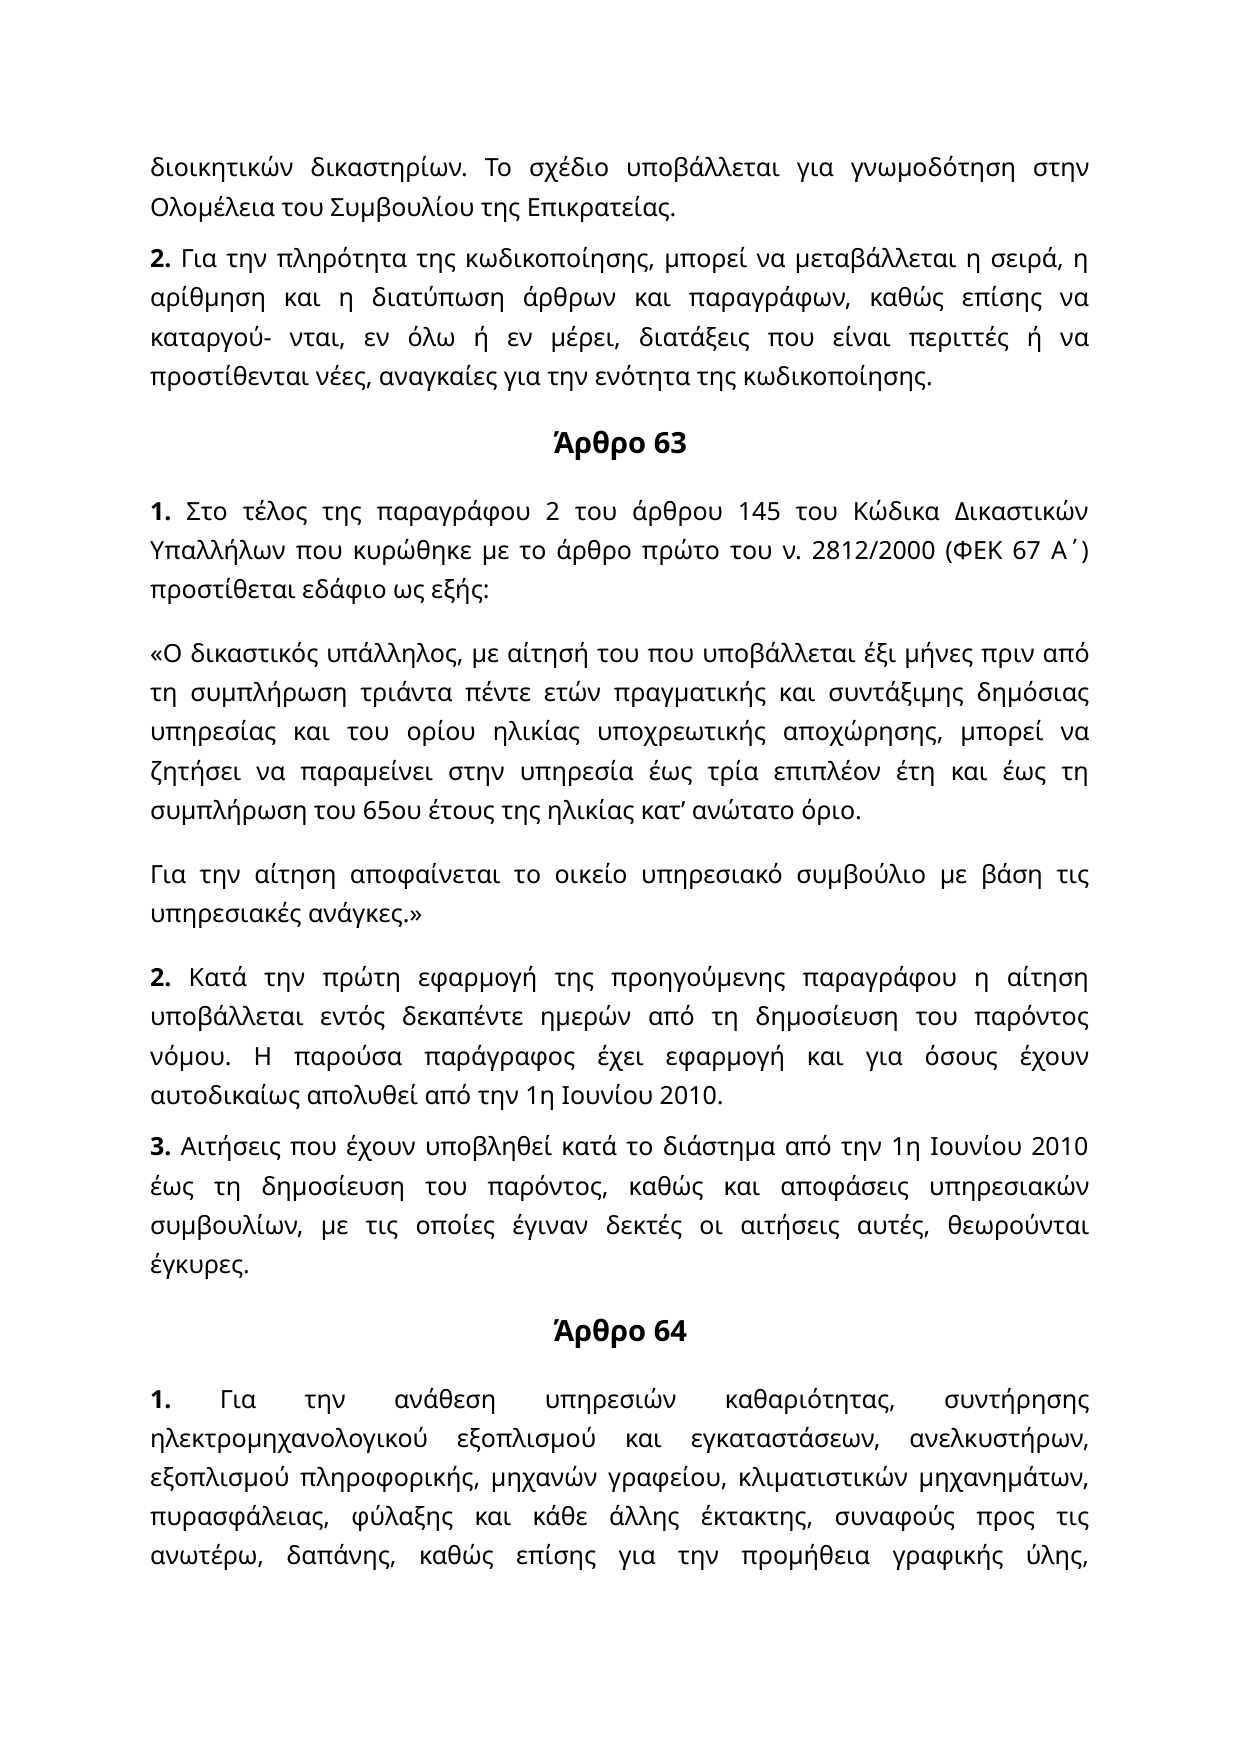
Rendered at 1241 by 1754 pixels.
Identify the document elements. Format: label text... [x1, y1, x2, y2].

subtitle Άρθρο 64 [150, 1311, 1090, 1350]
text 2. Κατά την πρώτη εφαρμογή της προηγούμενης παραγράφου η αίτηση υποβάλλεται εντός δεκαπέντε ημερών από τη δημοσίευση του παρόντος νόμου. Η παρούσα παράγραφος έχει εφαρμογή και για όσους έχουν αυτοδικαίως απολυθεί από την 1η Ιουνίου 2010. [150, 960, 1090, 1111]
text 3. Αιτήσεις που έχουν υποβληθεί κατά το διάστημα από την 1η Ιουνίου 2010 έως τη δημοσίευση του παρόντος, καθώς και αποφάσεις υπηρεσιακών συμβουλίων, με τις οποίες έγιναν δεκτές οι αιτήσεις αυτές, θεωρούνται έγκυρες. [150, 1129, 1090, 1281]
text 1. Για την ανάθεση υπηρεσιών καθαριότητας, συντήρησης ηλεκτρομηχανολογικού εξοπλισμού και εγκαταστάσεων, ανελκυστήρων, εξοπλισμού πληροφορικής, μηχανών γραφείου, κλιματιστικών μηχανημάτων, πυρασφάλειας, φύλαξης και κάθε άλλης έκτακτης, συναφούς προς τις ανωτέρω, δαπάνης, καθώς επίσης για την προμήθεια γραφικής ύλης, [150, 1381, 1090, 1572]
text «Ο δικαστικός υπάλληλος, με αίτησή του που υποβάλλεται έξι μήνες πριν από τη συμπλήρωση τριάντα πέντε ετών πραγματικής και συντάξιμης δημόσιας υπηρεσίας και του ορίου ηλικίας υποχρεωτικής αποχώρησης, μπορεί να ζητήσει να παραμείνει στην υπηρεσία έως τρία επιπλέον έτη και έως τη συμπλήρωση του 65ου έτους της ηλικίας κατ’ ανώτατο όριο. [150, 636, 1090, 826]
text 2. Για την πληρότητα της κωδικοποίησης, μπορεί να μεταβάλλεται η σειρά, η αρίθμηση και η διατύπωση άρθρων και παραγράφων, καθώς επίσης να καταργού- νται, εν όλω ή εν μέρει, διατάξεις που είναι περιττές ή να προστίθενται νέες, αναγκαίες για την ενότητα της κωδικοποίησης. [150, 241, 1090, 392]
subtitle Άρθρο 63 [150, 422, 1090, 462]
text 1. Στο τέλος της παραγράφου 2 του άρθρου 145 του Κώδικα Δικαστικών Υπαλλήλων που κυρώθηκε με το άρθρο πρώτο του ν. 2812/2000 (ΦΕΚ 67 Α΄) προστίθεται εδάφιο ως εξής: [150, 493, 1090, 606]
text διοικητικών δικαστηρίων. Το σχέδιο υποβάλλεται για γνωμοδότηση στην Ολομέλεια του Συμβουλίου της Επικρατείας. [150, 150, 1090, 223]
text Για την αίτηση αποφαίνεται το οικείο υπηρεσιακό συμβούλιο με βάση τις υπηρεσιακές ανάγκες.» [150, 856, 1090, 930]
